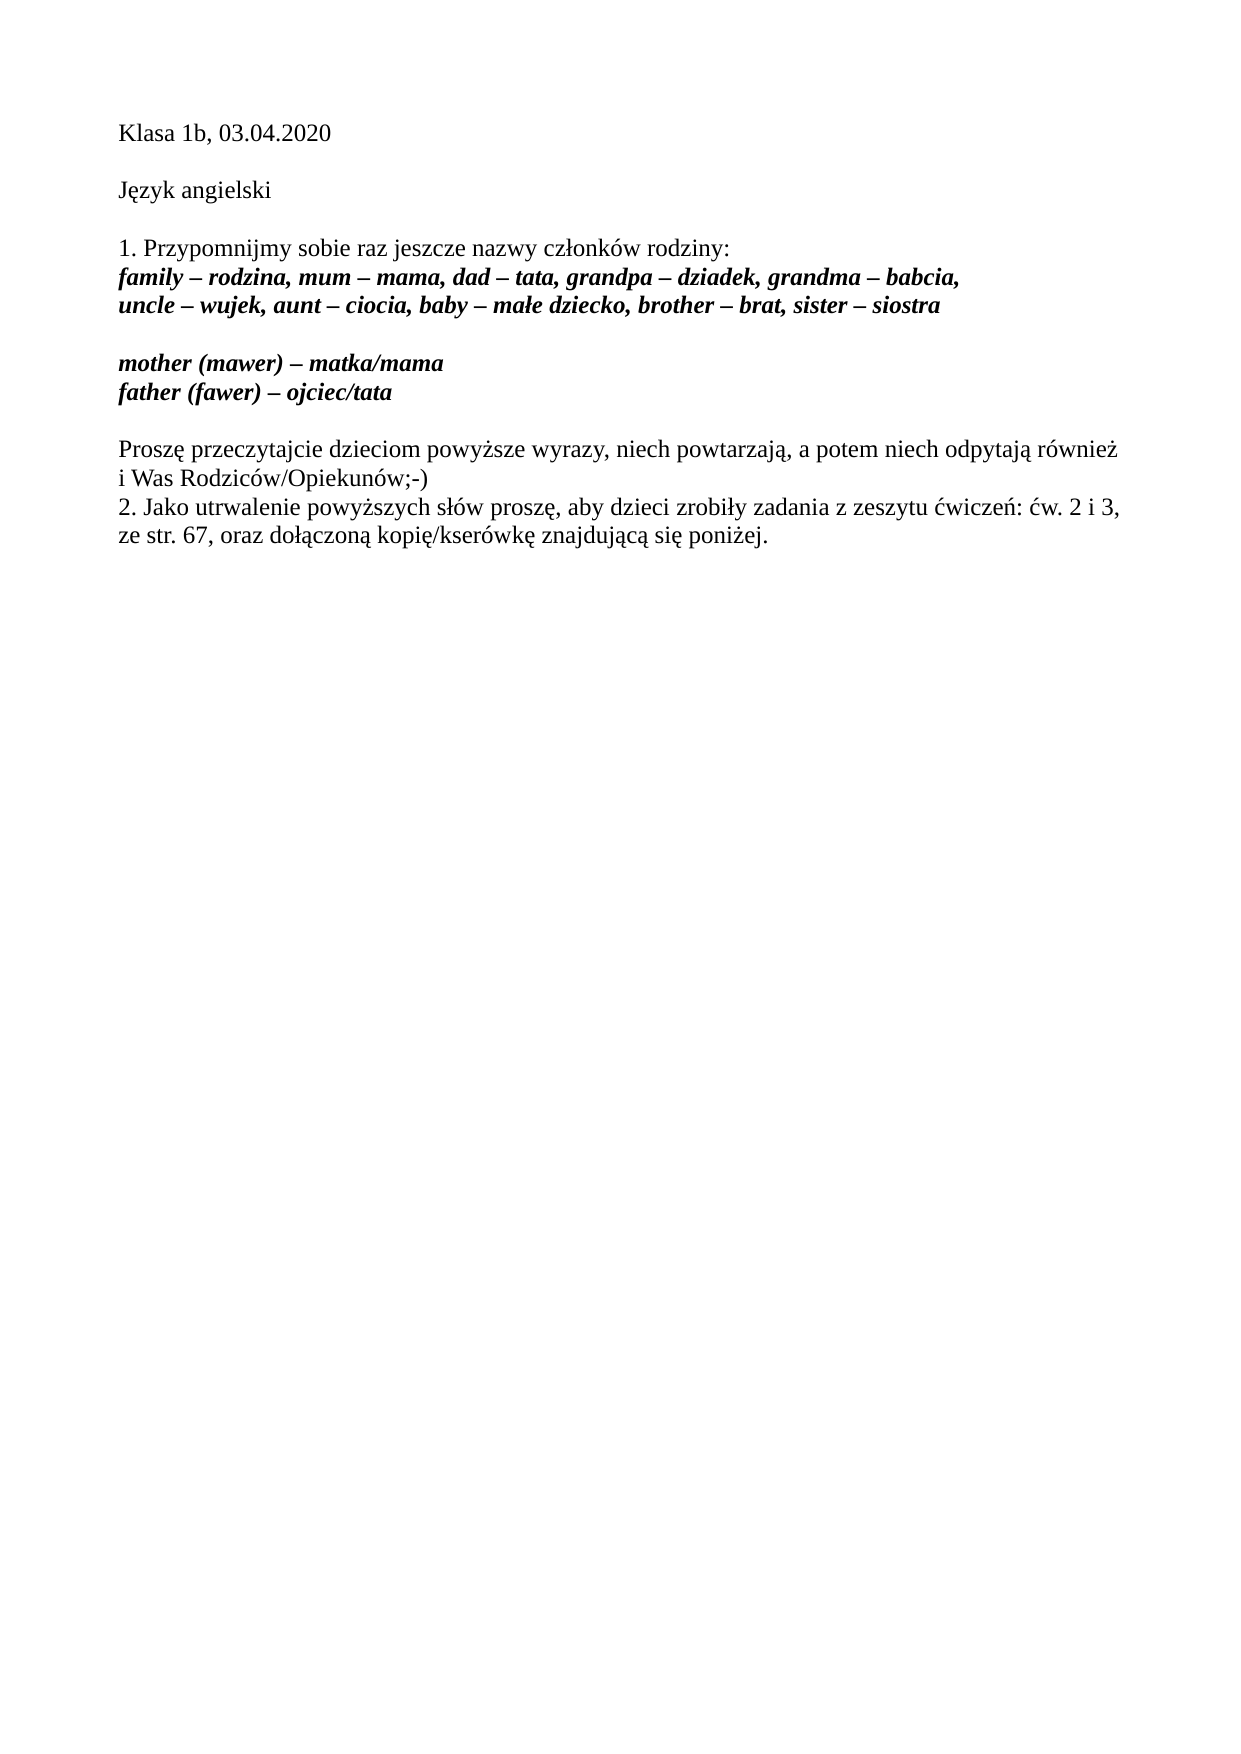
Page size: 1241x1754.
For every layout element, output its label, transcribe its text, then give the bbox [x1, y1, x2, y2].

text mother (mawer) – matka/mama [118, 348, 1122, 377]
text Proszę przeczytajcie dzieciom powyższe wyrazy, niech powtarzają, a potem niech odpytają również i Was Rodziców/Opiekunów;-) [118, 434, 1122, 492]
text 2. Jako utrwalenie powyższych słów proszę, aby dzieci zrobiły zadania z zeszytu ćwiczeń: ćw. 2 i 3, ze str. 67, oraz dołączoną kopię/kserówkę znajdującą się poniżej. [118, 492, 1122, 549]
text Klasa 1b, 03.04.2020 [118, 118, 1122, 147]
text 1. Przypomnijmy sobie raz jeszcze nazwy członków rodziny: [118, 233, 1122, 262]
text father (fawer) – ojciec/tata [118, 377, 1122, 406]
text family – rodzina, mum – mama, dad – tata, grandpa – dziadek, grandma – babcia, [118, 262, 1122, 291]
text uncle – wujek, aunt – ciocia, baby – małe dziecko, brother – brat, sister – siostra [118, 291, 1122, 319]
text Język angielski [118, 176, 1122, 204]
